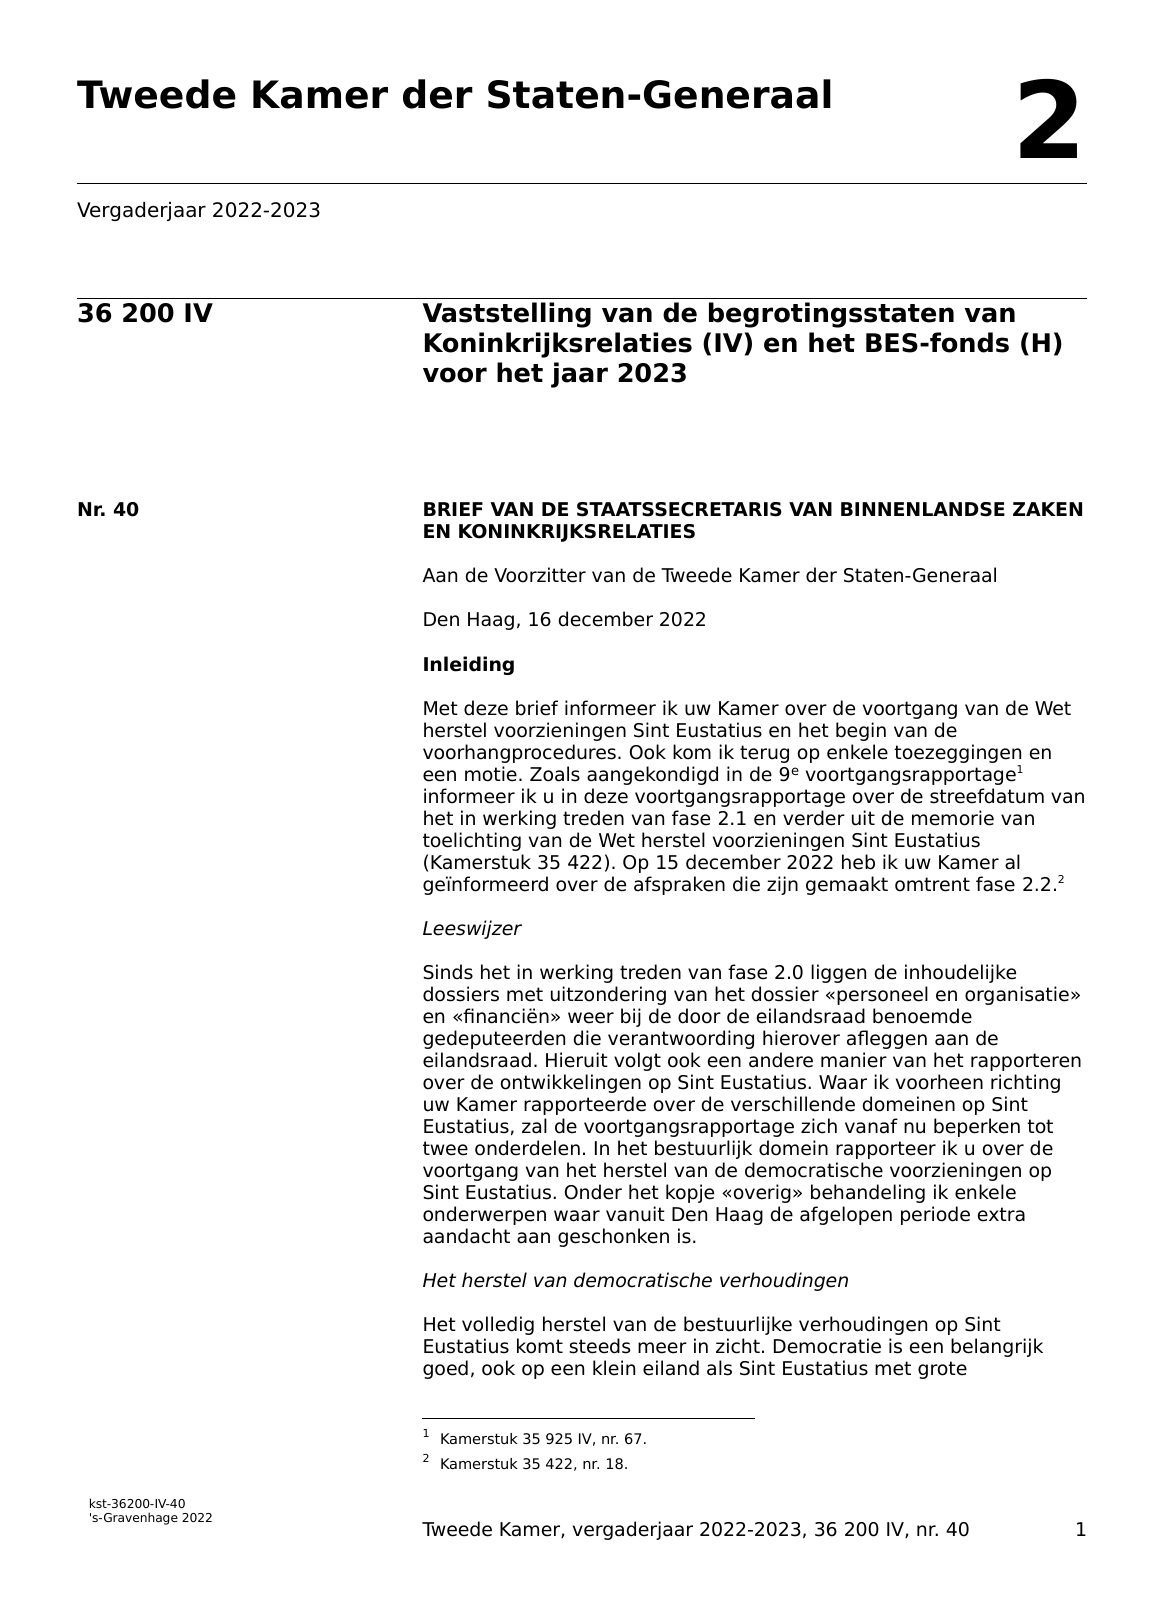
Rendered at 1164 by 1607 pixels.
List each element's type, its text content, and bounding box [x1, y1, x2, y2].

text kst-36200-IV-40 [88, 1497, 323, 1511]
text Aan de Voorzitter van de Tweede Kamer der Staten-Generaal [422, 565, 1087, 587]
text Met deze brief informeer ik uw Kamer over de voortgang van de Wet herstel voorzieningen Sint Eustatius en het begin van de voorhangprocedures. Ook kom ik terug op enkele toezeggingen en een motie. Zoals aangekondigd in de 9e voortgangsrapportage informeer ik u in deze voortgangsrapportage over de streefdatum van het in werking treden van fase 2.1 en verder uit de memorie van toelichting van de Wet herstel voorzieningen Sint Eustatius (Kamerstuk 35 422). Op 15 december 2022 heb ik uw Kamer al geïnformeerd over de afspraken die zijn gemaakt omtrent fase 2.2. [422, 698, 1087, 896]
subtitle Inleiding [422, 653, 1087, 676]
text Kamerstuk 35 422, nr. 18. [422, 1452, 1087, 1474]
text 's-Gravenhage 2022 [88, 1511, 323, 1525]
subtitle Het herstel van democratische verhoudingen [422, 1270, 1087, 1292]
text Kamerstuk 35 925 IV, nr. 67. [422, 1427, 1087, 1449]
table_header 2 [886, 59, 1087, 183]
subtitle Leeswijzer [422, 918, 1087, 940]
text Den Haag, 16 december 2022 [422, 609, 1087, 631]
text Het volledig herstel van de bestuurlijke verhoudingen op Sint Eustatius komt steeds meer in zicht. Democratie is een belangrijk goed, ook op een klein eiland als Sint Eustatius met grote [422, 1314, 1087, 1380]
subtitle 36 200 IV Vaststelling van de begrotingsstaten van Koninkrijksrelaties (IV) en het BES-fonds (H) voor het jaar 2023 [77, 299, 1087, 388]
subtitle Nr. 40 BRIEF VAN DE STAATSSECRETARIS VAN BINNENLANDSE ZAKEN EN KONINKRIJKSRELATIES [77, 499, 1087, 543]
table_cell Vergaderjaar 2022-2023 [77, 184, 1087, 298]
table_header Tweede Kamer der Staten-Generaal [77, 59, 886, 183]
text Sinds het in werking treden van fase 2.0 liggen de inhoudelijke dossiers met uitzondering van het dossier «personeel en organisatie» en «financiën» weer bij de door de eilandsraad benoemde gedeputeerden die verantwoording hierover afleggen aan de eilandsraad. Hieruit volgt ook een andere manier van het rapporteren over de ontwikkelingen op Sint Eustatius. Waar ik voorheen richting uw Kamer rapporteerde over de verschillende domeinen op Sint Eustatius, zal de voortgangsrapportage zich vanaf nu beperken tot twee onderdelen. In het bestuurlijk domein rapporteer ik u over de voortgang van het herstel van de democratische voorzieningen op Sint Eustatius. Onder het kopje «overig» behandeling ik enkele onderwerpen waar vanuit Den Haag de afgelopen periode extra aandacht aan geschonken is. [422, 962, 1087, 1248]
